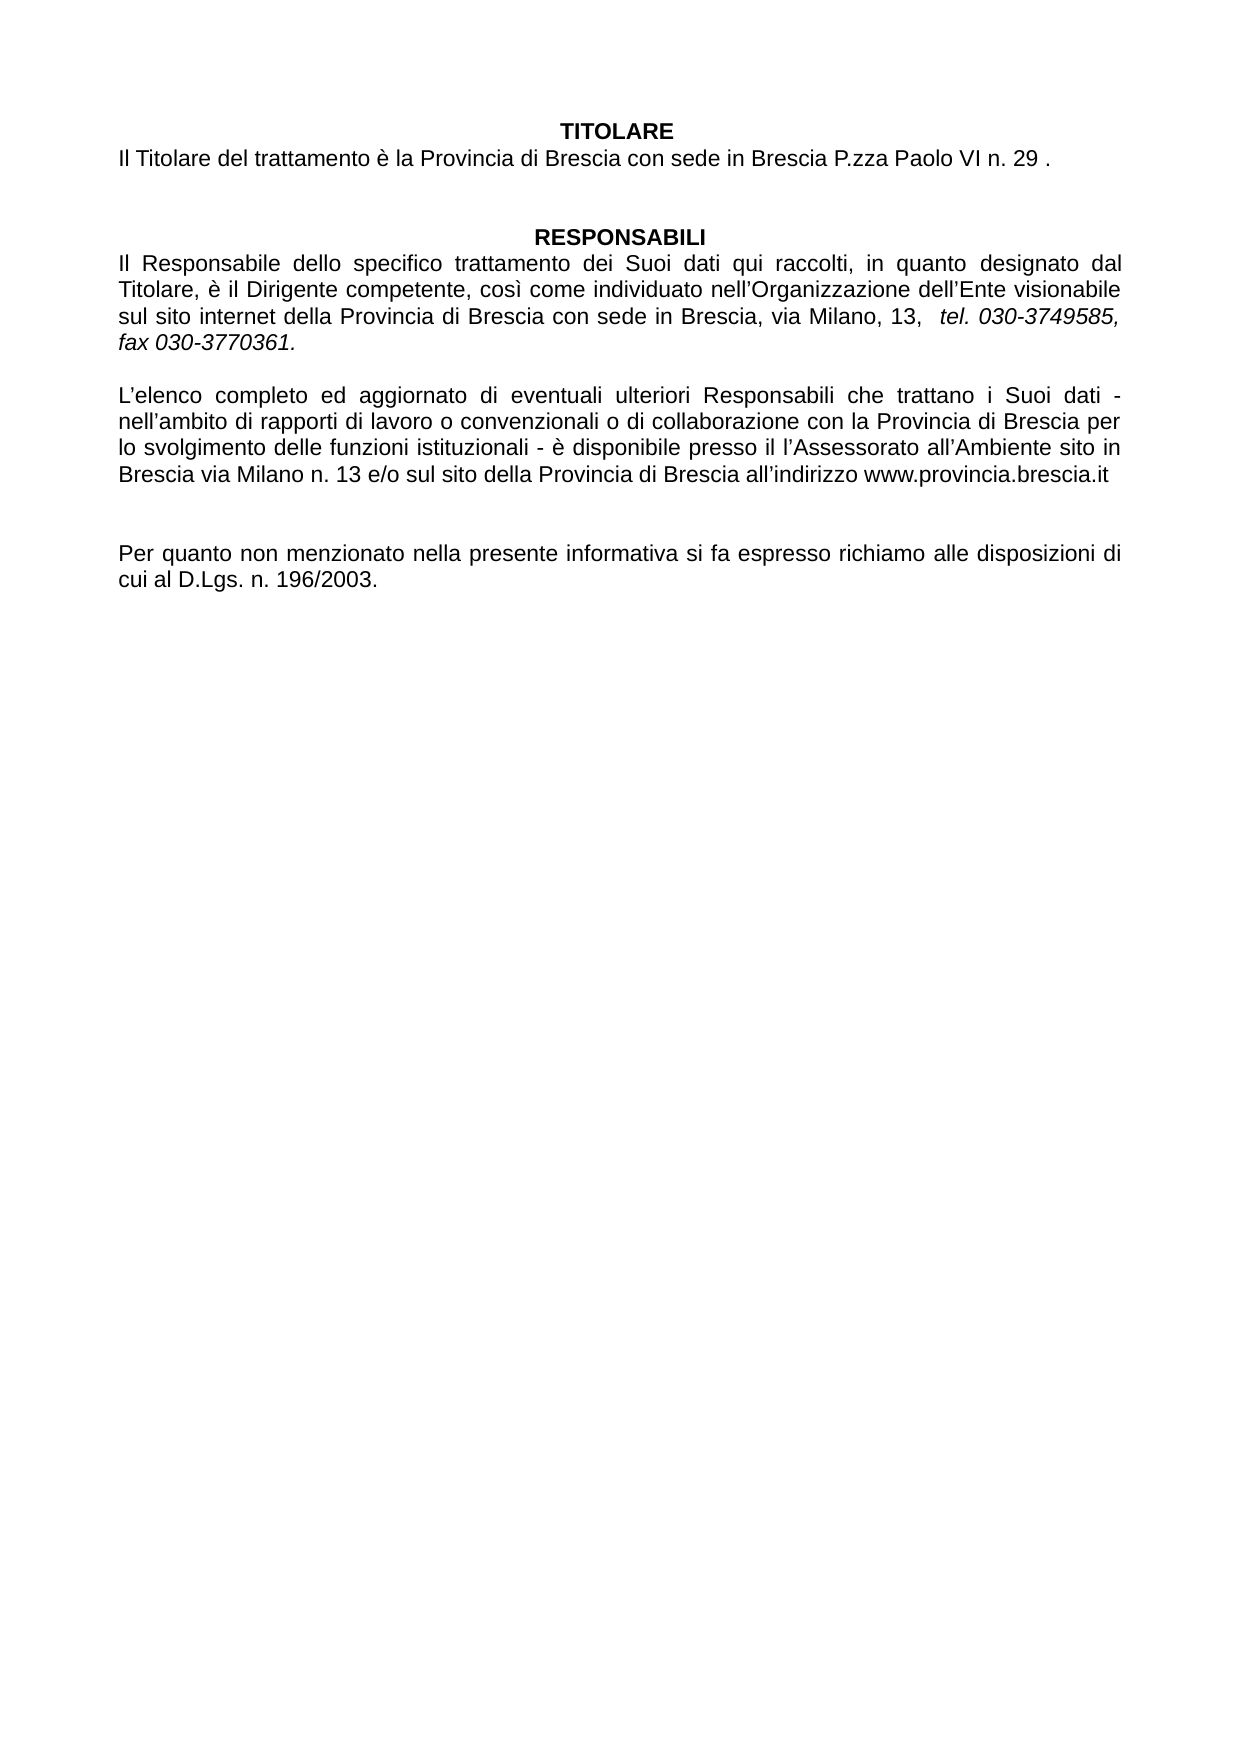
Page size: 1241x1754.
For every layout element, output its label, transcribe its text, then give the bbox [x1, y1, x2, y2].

subtitle TITOLARE [118, 118, 1122, 144]
text L’elenco completo ed aggiornato di eventuali ulteriori Responsabili che trattano i Suoi dati - nell’ambito di rapporti di lavoro o convenzionali o di collaborazione con la Provincia di Brescia per lo svolgimento delle funzioni istituzionali - è disponibile presso il l’Assessorato all’Ambiente sito in Brescia via Milano n. 13 e/o sul sito della Provincia di Brescia all’indirizzo www.provincia.brescia.it [118, 382, 1122, 487]
subtitle RESPONSABILI [118, 223, 1122, 250]
text Il Titolare del trattamento è la Provincia di Brescia con sede in Brescia P.zza Paolo VI n. 29 . [118, 144, 1122, 171]
text Per quanto non menzionato nella presente informativa si fa espresso richiamo alle disposizioni di cui al D.Lgs. n. 196/2003. [118, 540, 1122, 592]
text Il Responsabile dello specifico trattamento dei Suoi dati qui raccolti, in quanto designato dal Titolare, è il Dirigente competente, così come individuato nell’Organizzazione dell’Ente visionabile sul sito internet della Provincia di Brescia con sede in Brescia, via Milano, 13, tel. 030-3749585, fax 030-3770361. [118, 250, 1122, 355]
